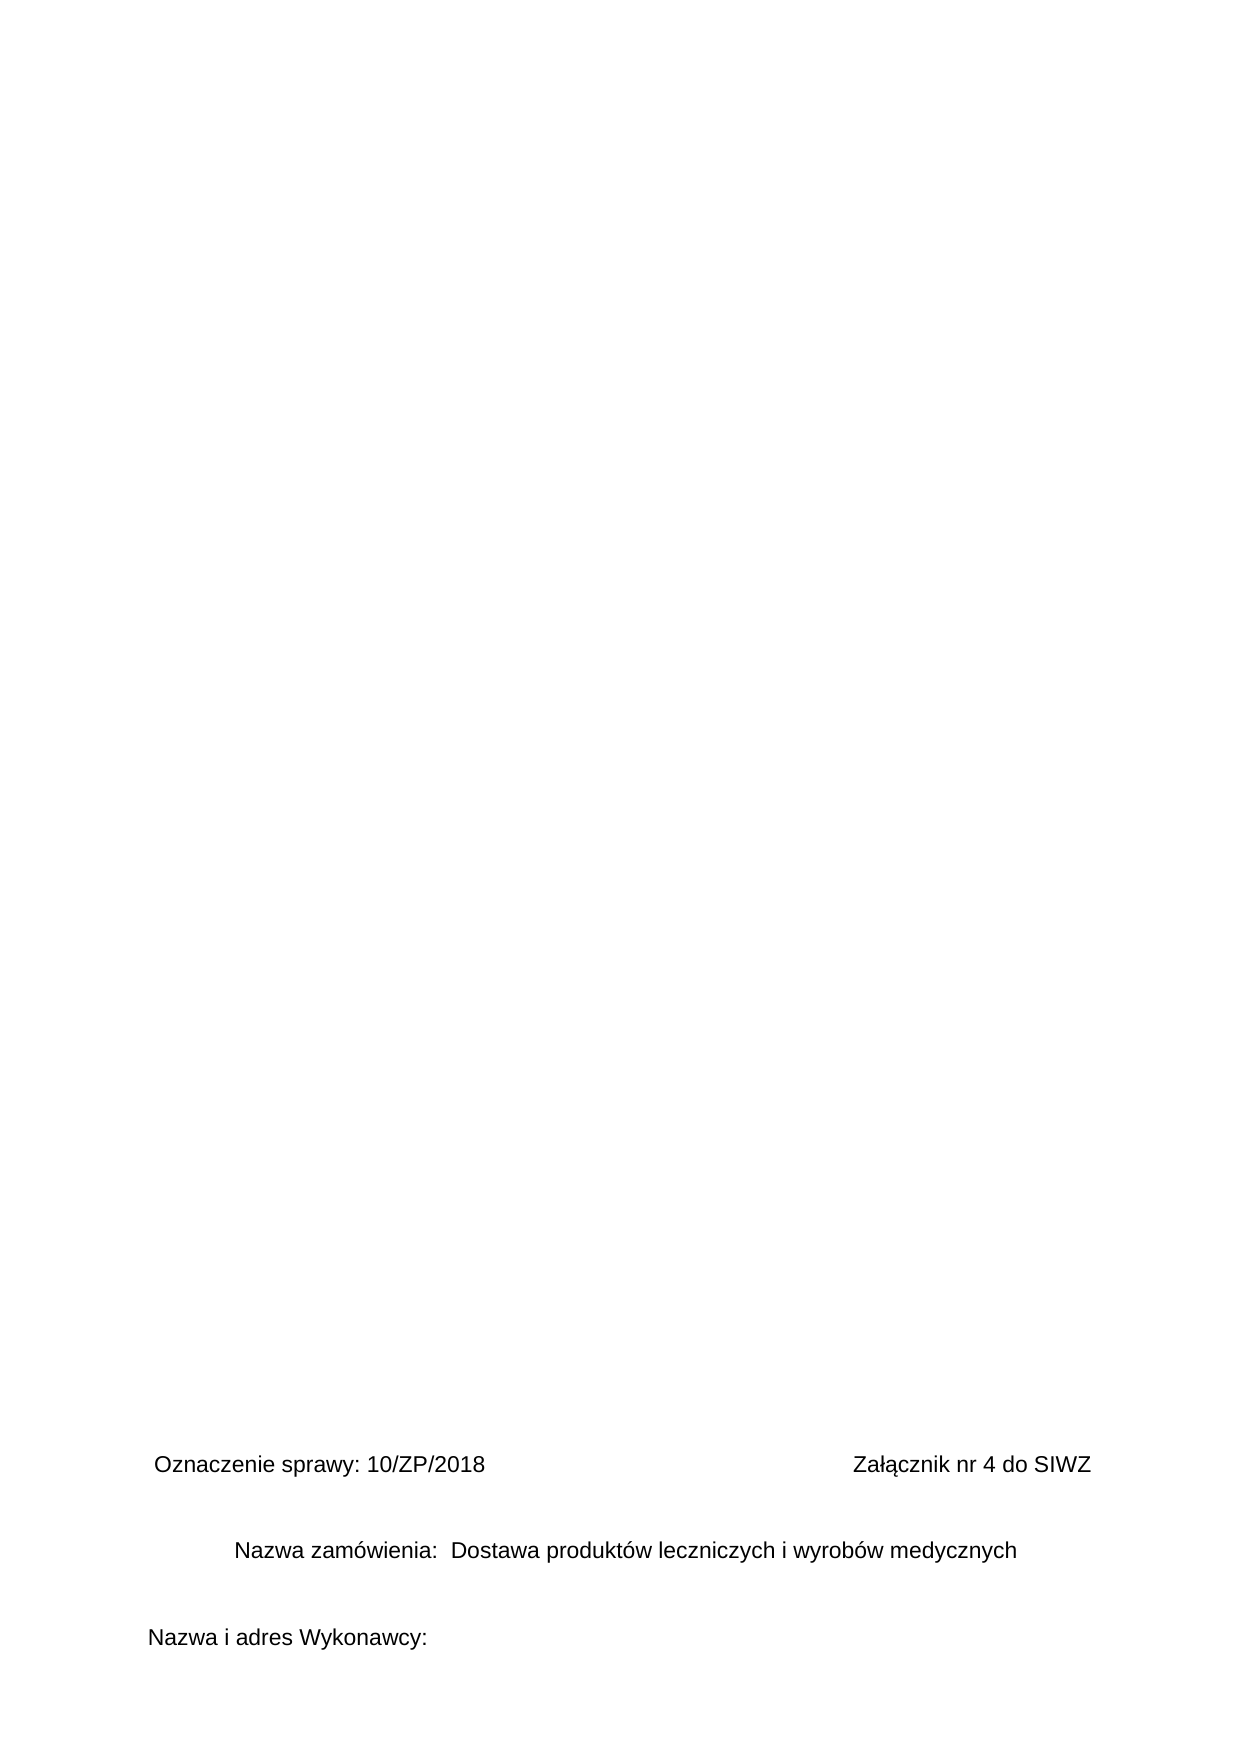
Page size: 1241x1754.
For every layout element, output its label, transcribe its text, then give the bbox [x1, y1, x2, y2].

text Nazwa i adres Wykonawcy: [148, 1624, 1110, 1650]
text Nazwa zamówienia: Dostawa produktów leczniczych i wyrobów medycznych [148, 1537, 1110, 1564]
text Oznaczenie sprawy: 10/ZP/2018 Załącznik nr 4 do SIWZ [148, 1451, 1110, 1477]
